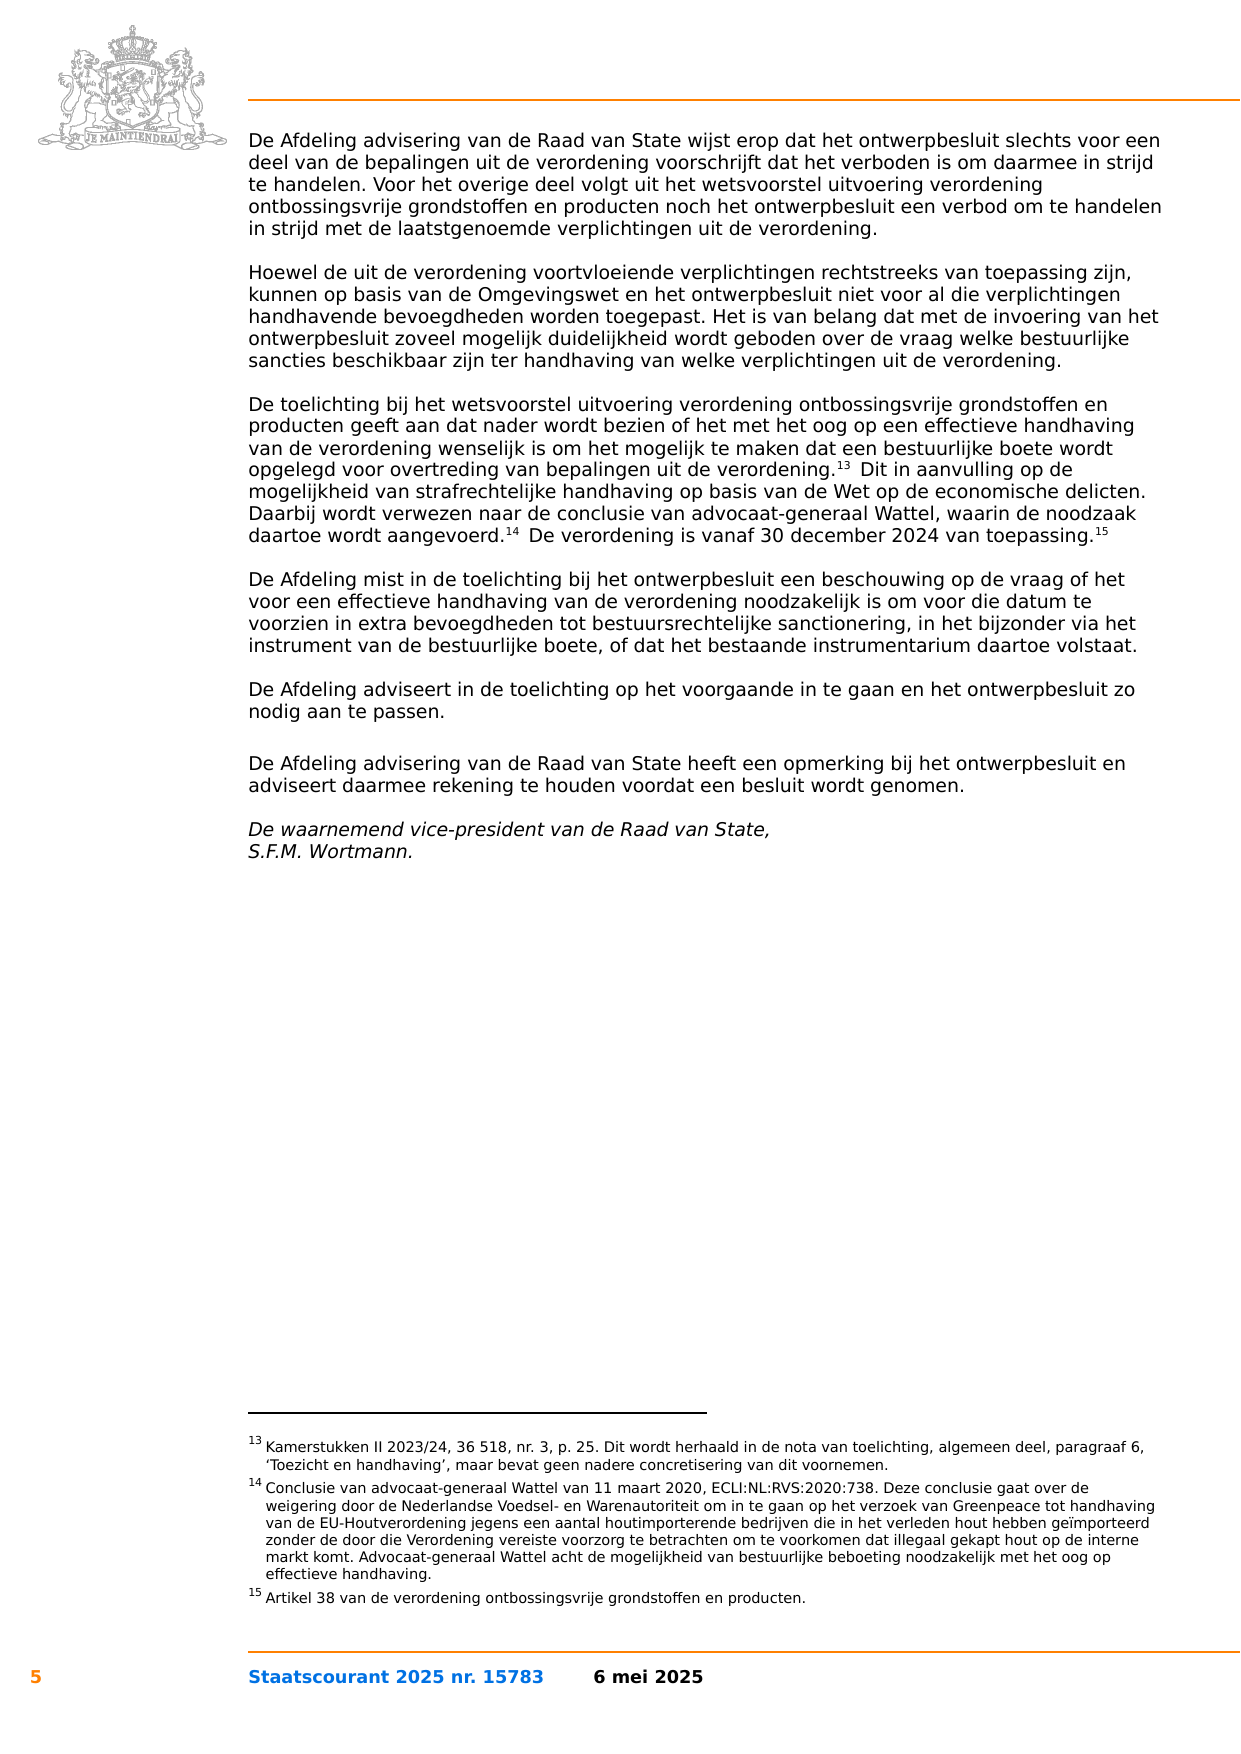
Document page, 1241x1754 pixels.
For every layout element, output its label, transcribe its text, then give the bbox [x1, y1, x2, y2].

text Artikel 38 van de verordening ontbossingsvrije grondstoffen en producten. [248, 1586, 1163, 1608]
text De toelichting bij het wetsvoorstel uitvoering verordening ontbossingsvrije grondstoffen en producten geeft aan dat nader wordt bezien of het met het oog op een effectieve handhaving van de verordening wenselijk is om het mogelijk te maken dat een bestuurlijke boete wordt opgelegd voor overtreding van bepalingen uit de verordening. Dit in aanvulling op de mogelijkheid van strafrechtelijke handhaving op basis van de Wet op de economische delicten. Daarbij wordt verwezen naar de conclusie van advocaat-generaal Wattel, waarin de noodzaak daartoe wordt aangevoerd. De verordening is vanaf 30 december 2024 van toepassing. [248, 393, 1163, 547]
text Hoewel de uit de verordening voortvloeiende verplichtingen rechtstreeks van toepassing zijn, kunnen op basis van de Omgevingswet en het ontwerpbesluit niet voor al die verplichtingen handhavende bevoegdheden worden toegepast. Het is van belang dat met de invoering van het ontwerpbesluit zoveel mogelijk duidelijkheid wordt geboden over de vraag welke bestuurlijke sancties beschikbaar zijn ter handhaving van welke verplichtingen uit de verordening. [248, 262, 1163, 372]
text De Afdeling mist in de toelichting bij het ontwerpbesluit een beschouwing op de vraag of het voor een effectieve handhaving van de verordening noodzakelijk is om voor die datum te voorzien in extra bevoegdheden tot bestuursrechtelijke sanctionering, in het bijzonder via het instrument van de bestuurlijke boete, of dat het bestaande instrumentarium daartoe volstaat. [248, 569, 1163, 657]
text Conclusie van advocaat-generaal Wattel van 11 maart 2020, ECLI:NL:RVS:2020:738. Deze conclusie gaat over de weigering door de Nederlandse Voedsel- en Warenautoriteit om in te gaan op het verzoek van Greenpeace tot handhaving van de EU-Houtverordening jegens een aantal houtimporterende bedrijven die in het verleden hout hebben geïmporteerd zonder de door die Verordening vereiste voorzorg te betrachten om te voorkomen dat illegaal gekapt hout op de interne markt komt. Advocaat-generaal Wattel acht de mogelijkheid van bestuurlijke beboeting noodzakelijk met het oog op effectieve handhaving. [248, 1476, 1163, 1583]
picture [38, 25, 227, 150]
text De waarnemend vice-president van de Raad van State, S.F.M. Wortmann. [248, 819, 1163, 863]
text De Afdeling advisering van de Raad van State wijst erop dat het ontwerpbesluit slechts voor een deel van de bepalingen uit de verordening voorschrijft dat het verboden is om daarmee in strijd te handelen. Voor het overige deel volgt uit het wetsvoorstel uitvoering verordening ontbossingsvrije grondstoffen en producten noch het ontwerpbesluit een verbod om te handelen in strijd met de laatstgenoemde verplichtingen uit de verordening. [248, 130, 1163, 240]
text De Afdeling advisering van de Raad van State heeft een opmerking bij het ontwerpbesluit en adviseert daarmee rekening te houden voordat een besluit wordt genomen. [248, 753, 1163, 797]
text Kamerstukken II 2023/24, 36 518, nr. 3, p. 25. Dit wordt herhaald in de nota van toelichting, algemeen deel, paragraaf 6, ‘Toezicht en handhaving’, maar bevat geen nadere concretisering van dit voornemen. [248, 1434, 1163, 1473]
text De Afdeling adviseert in de toelichting op het voorgaande in te gaan en het ontwerpbesluit zo nodig aan te passen. [248, 679, 1163, 723]
